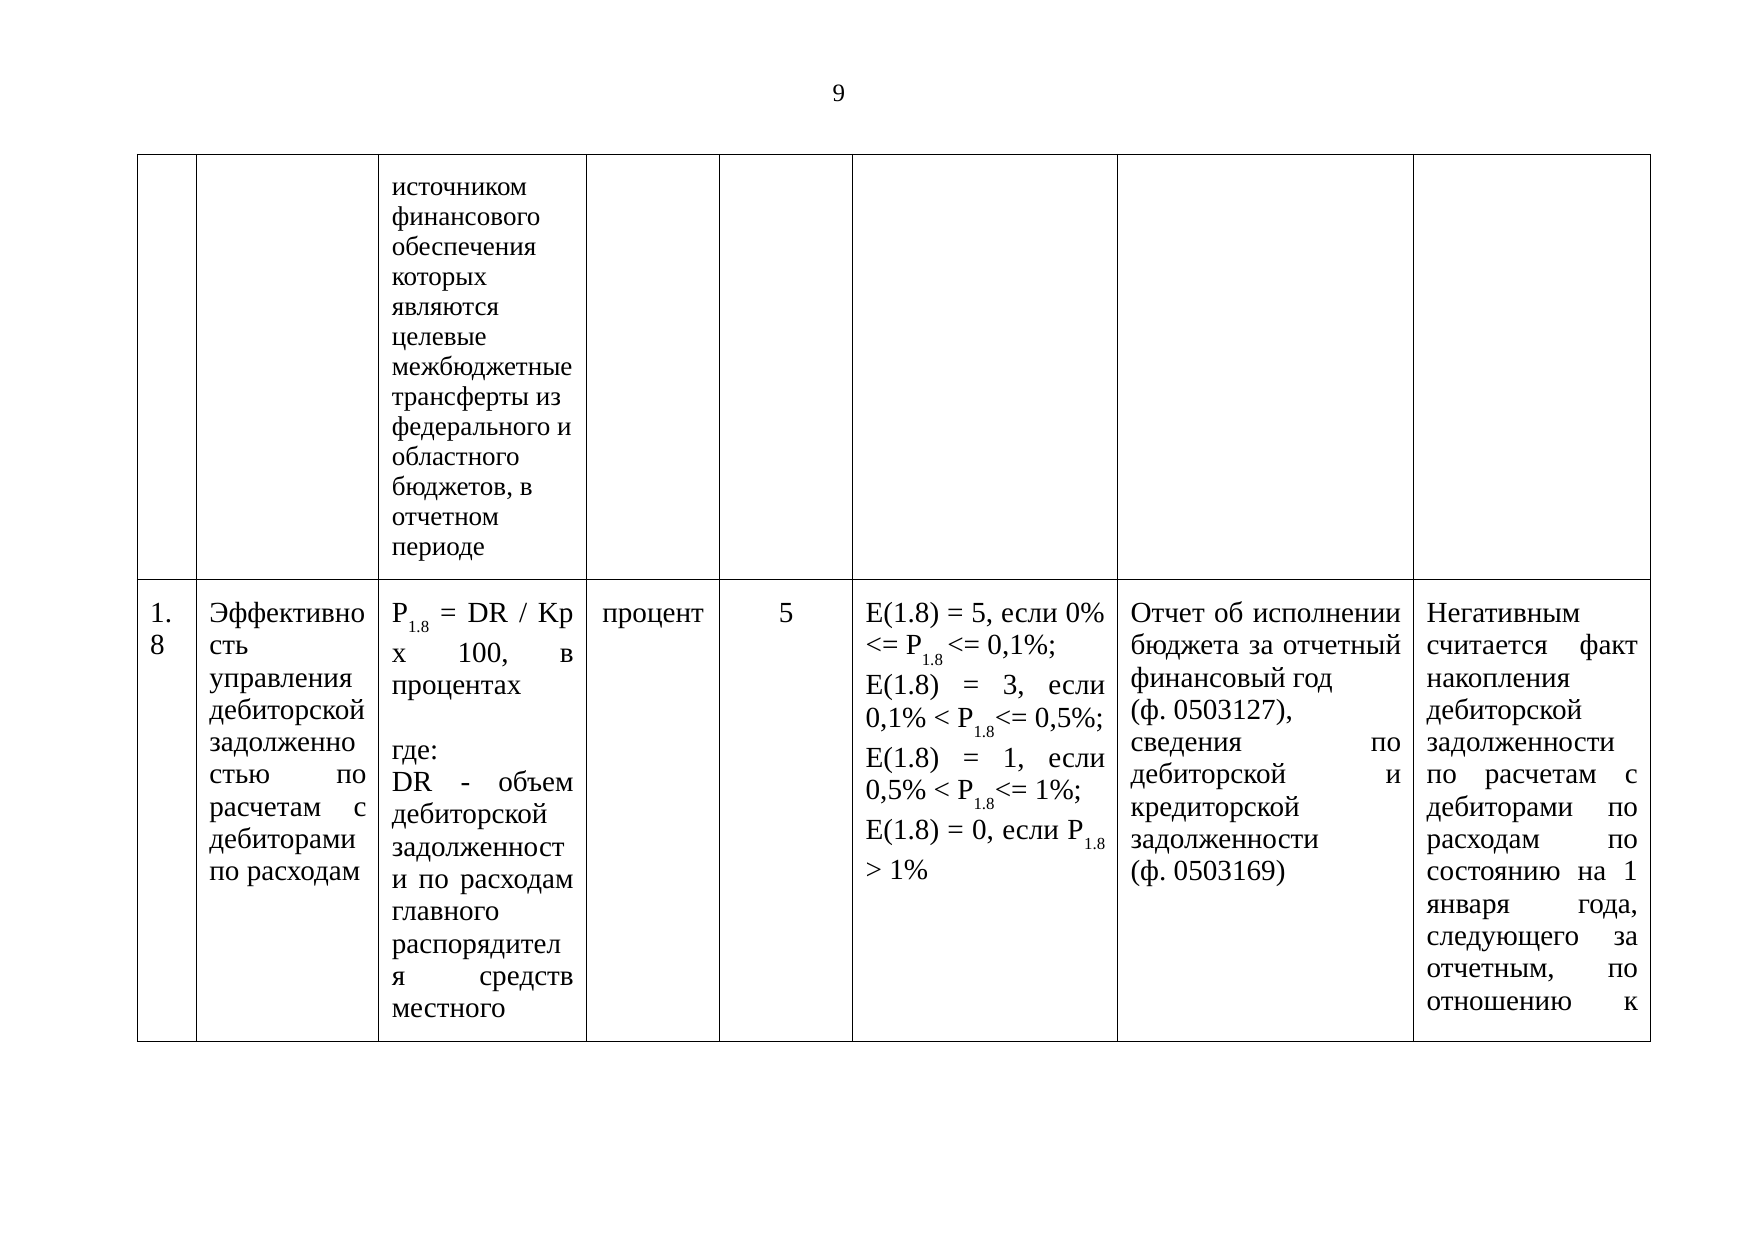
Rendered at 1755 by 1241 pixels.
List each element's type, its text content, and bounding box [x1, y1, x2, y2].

table_cell процент [587, 580, 719, 1041]
table_cell [197, 155, 378, 578]
table_cell 1.8 [138, 580, 196, 1041]
table_cell [1414, 155, 1650, 578]
table_cell [720, 155, 852, 578]
table_cell Негативным считается факт накопления дебиторской задолженности по расчетам с дебиторами по расходам по состоянию на 1 января года, следующего за отчетным, по отношению к [1414, 580, 1650, 1041]
table_cell 5 [720, 580, 852, 1041]
table_cell [853, 155, 1117, 578]
table_cell E(1.8) = 5, если 0% <= P1.8 <= 0,1%; E(1.8) = 3, если 0,1% < P1.8<= 0,5%; E(1.8) = 1, если 0,5% < P1.8<= 1%; E(1.8) = 0, если P1.8 > 1% [853, 580, 1117, 1041]
table_cell P1.8 = DR / Kp x 100, в процентах где: DR - объем дебиторской задолженности по расходам главного распорядителя средств местного [379, 580, 586, 1041]
table_cell [138, 155, 196, 578]
table_cell источником финансового обеспечения которых являются целевые межбюджетные трансферты из федерального и областного бюджетов, в отчетном периоде [379, 155, 586, 578]
table_cell Эффективность управления дебиторской задолженностью по расчетам с дебиторами по расходам [197, 580, 378, 1041]
table_cell [587, 155, 719, 578]
table_cell [1118, 155, 1413, 578]
table_cell Отчет об исполнении бюджета за отчетный финансовый год (ф. 0503127), сведения по дебиторской и кредиторской задолженности (ф. 0503169) [1118, 580, 1413, 1041]
